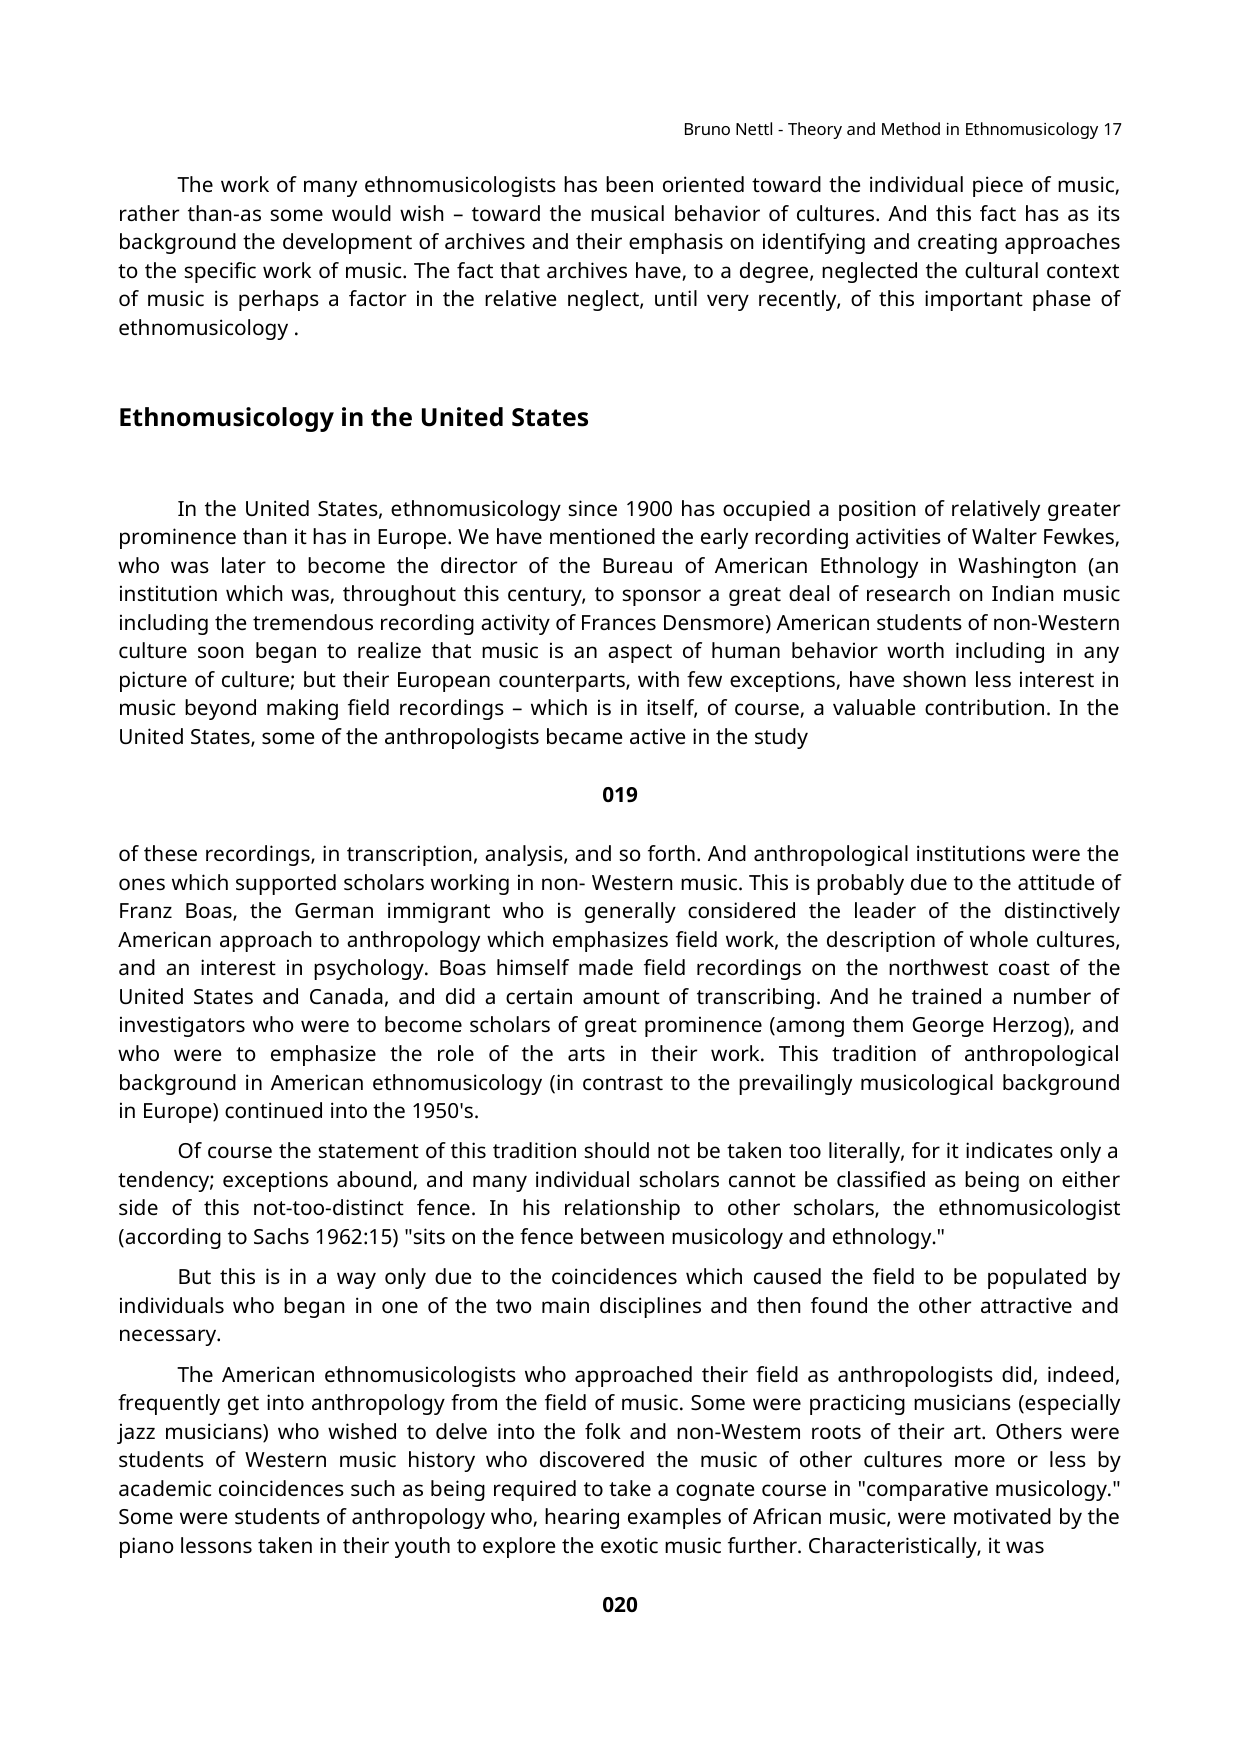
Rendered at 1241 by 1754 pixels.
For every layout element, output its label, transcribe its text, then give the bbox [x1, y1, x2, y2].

text Of course the statement of this tradition should not be taken too literally, for it indicates only a tendency; exceptions abound, and many individual scholars cannot be classified as being on either side of this not-too-distinct fence. In his relationship to other scholars, the ethnomusicologist (according to Sachs 1962:15) "sits on the fence between musicology and ethnology." [118, 1136, 1122, 1250]
text But this is in a way only due to the coincidences which caused the field to be populated by individuals who began in one of the two main disciplines and then found the other attractive and necessary. [118, 1262, 1122, 1348]
text The work of many ethnomusicologists has been oriented toward the individual piece of music, rather than-as some would wish – toward the musical behavior of cultures. And this fact has as its background the development of archives and their emphasis on identifying and creating approaches to the specific work of music. The fact that archives have, to a degree, neglected the cultural context of music is perhaps a factor in the relative neglect, until very recently, of this important phase of ethnomusicology . [118, 170, 1122, 341]
text of these recordings, in transcription, analysis, and so forth. And anthropological institutions were the ones which supported scholars working in non- Western music. This is probably due to the attitude of Franz Boas, the German immigrant who is generally considered the leader of the distinctively American approach to anthropology which emphasizes field work, the description of whole cultures, and an interest in psychology. Boas himself made field recordings on the northwest coast of the United States and Canada, and did a certain amount of transcribing. And he trained a number of investigators who were to become scholars of great prominence (among them George Herzog), and who were to emphasize the role of the arts in their work. This tradition of anthropological background in American ethnomusicology (in contrast to the prevailingly musicological background in Europe) continued into the 1950's. [118, 839, 1122, 1124]
subtitle Ethnomusicology in the United States [118, 400, 1122, 434]
text In the United States, ethnomusicology since 1900 has occupied a position of relatively greater prominence than it has in Europe. We have mentioned the early recording activities of Walter Fewkes, who was later to become the director of the Bureau of American Ethnology in Washington (an institution which was, throughout this century, to sponsor a great deal of research on Indian music including the tremendous recording activity of Frances Densmore) American students of non-Western culture soon began to realize that music is an aspect of human behavior worth including in any picture of culture; but their European counterparts, with few exceptions, have shown less interest in music beyond making field recordings – which is in itself, of course, a valuable contribution. In the United States, some of the anthropologists became active in the study [118, 493, 1122, 750]
text The American ethnomusicologists who approached their field as anthropologists did, indeed, frequently get into anthropology from the field of music. Some were practicing musicians (especially jazz musicians) who wished to delve into the folk and non-Westem roots of their art. Others were students of Western music history who discovered the music of other cultures more or less by academic coincidences such as being required to take a cognate course in "comparative musicology." Some were students of anthropology who, hearing examples of African music, were motivated by the piano lessons taken in their youth to explore the exotic music further. Characteristically, it was [118, 1359, 1122, 1559]
text 020 [118, 1589, 1122, 1618]
text 019 [118, 780, 1122, 809]
